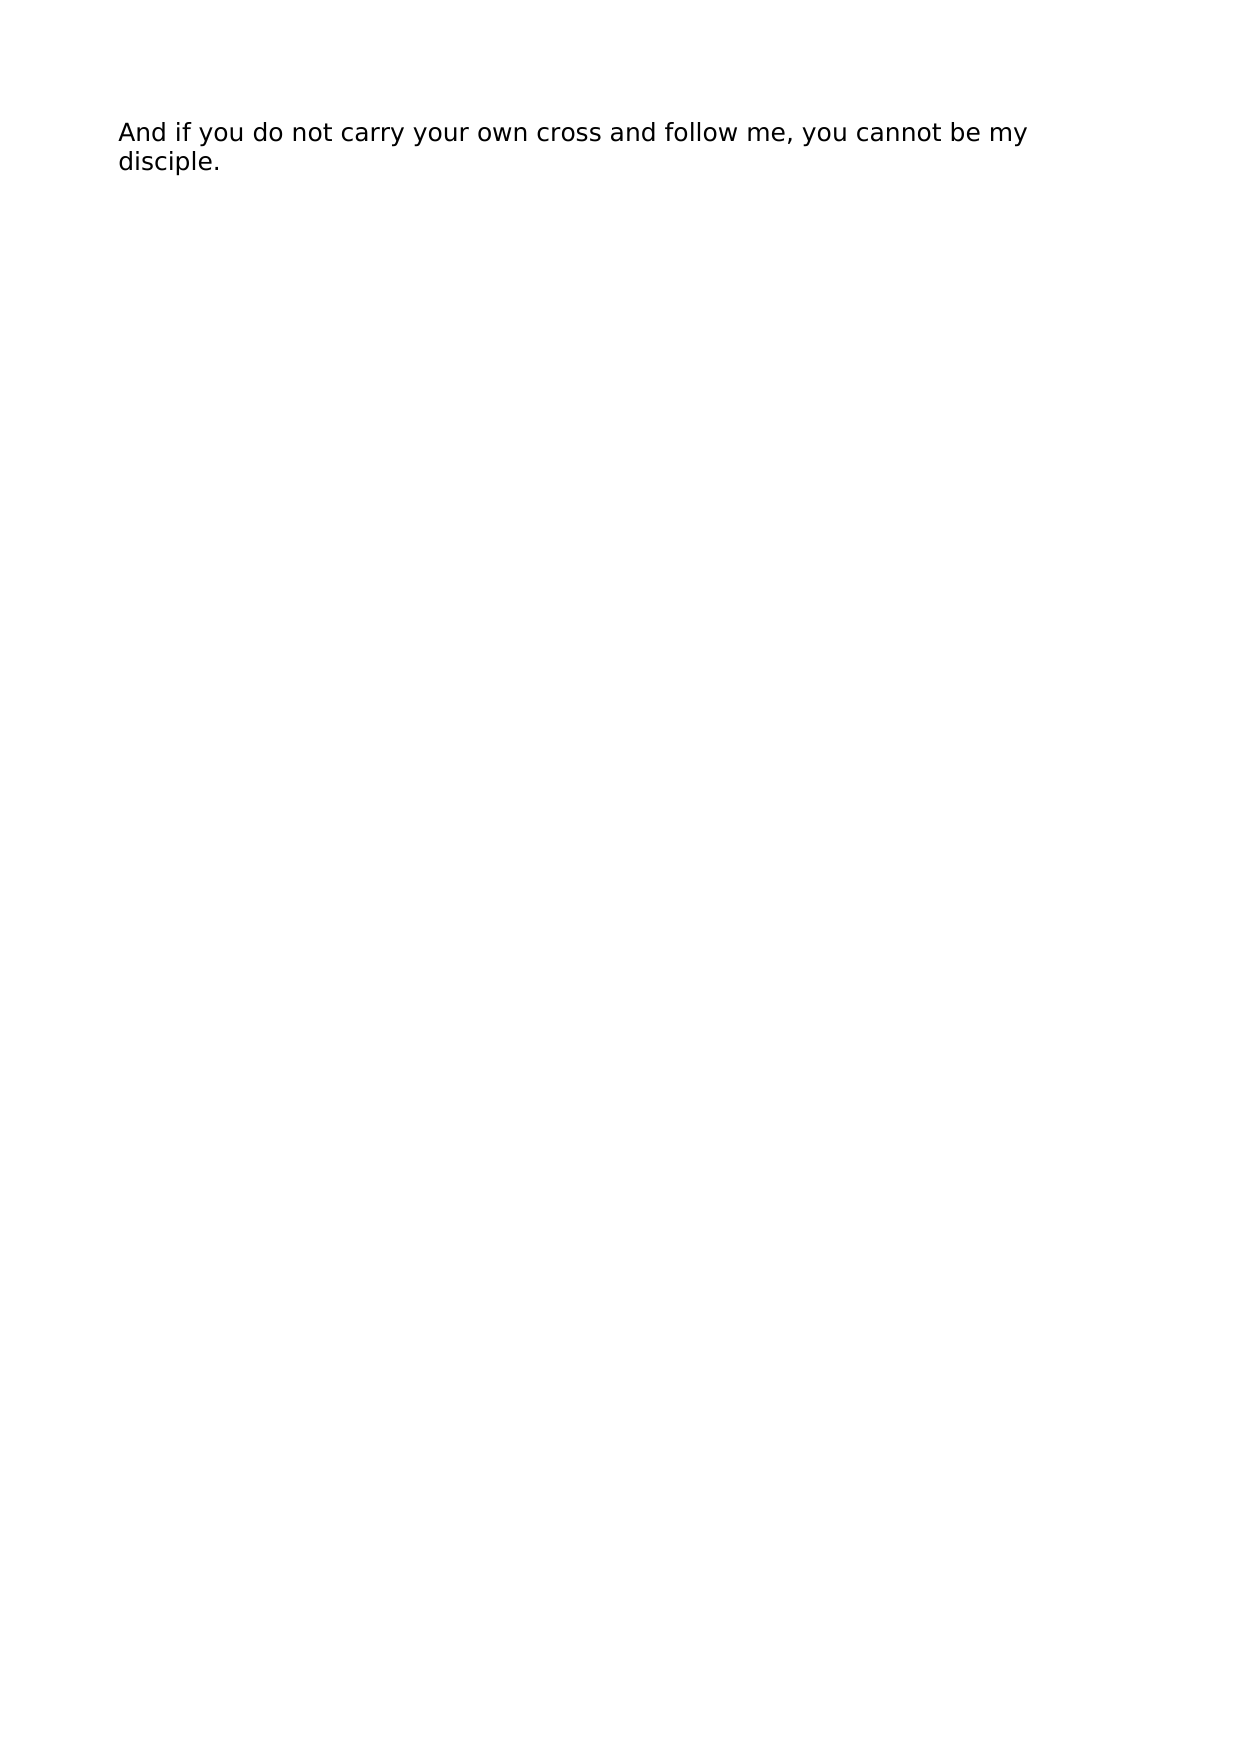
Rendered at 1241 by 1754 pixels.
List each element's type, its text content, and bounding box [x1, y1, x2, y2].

text And if you do not carry your own cross and follow me, you cannot be my disciple. [118, 118, 1122, 176]
